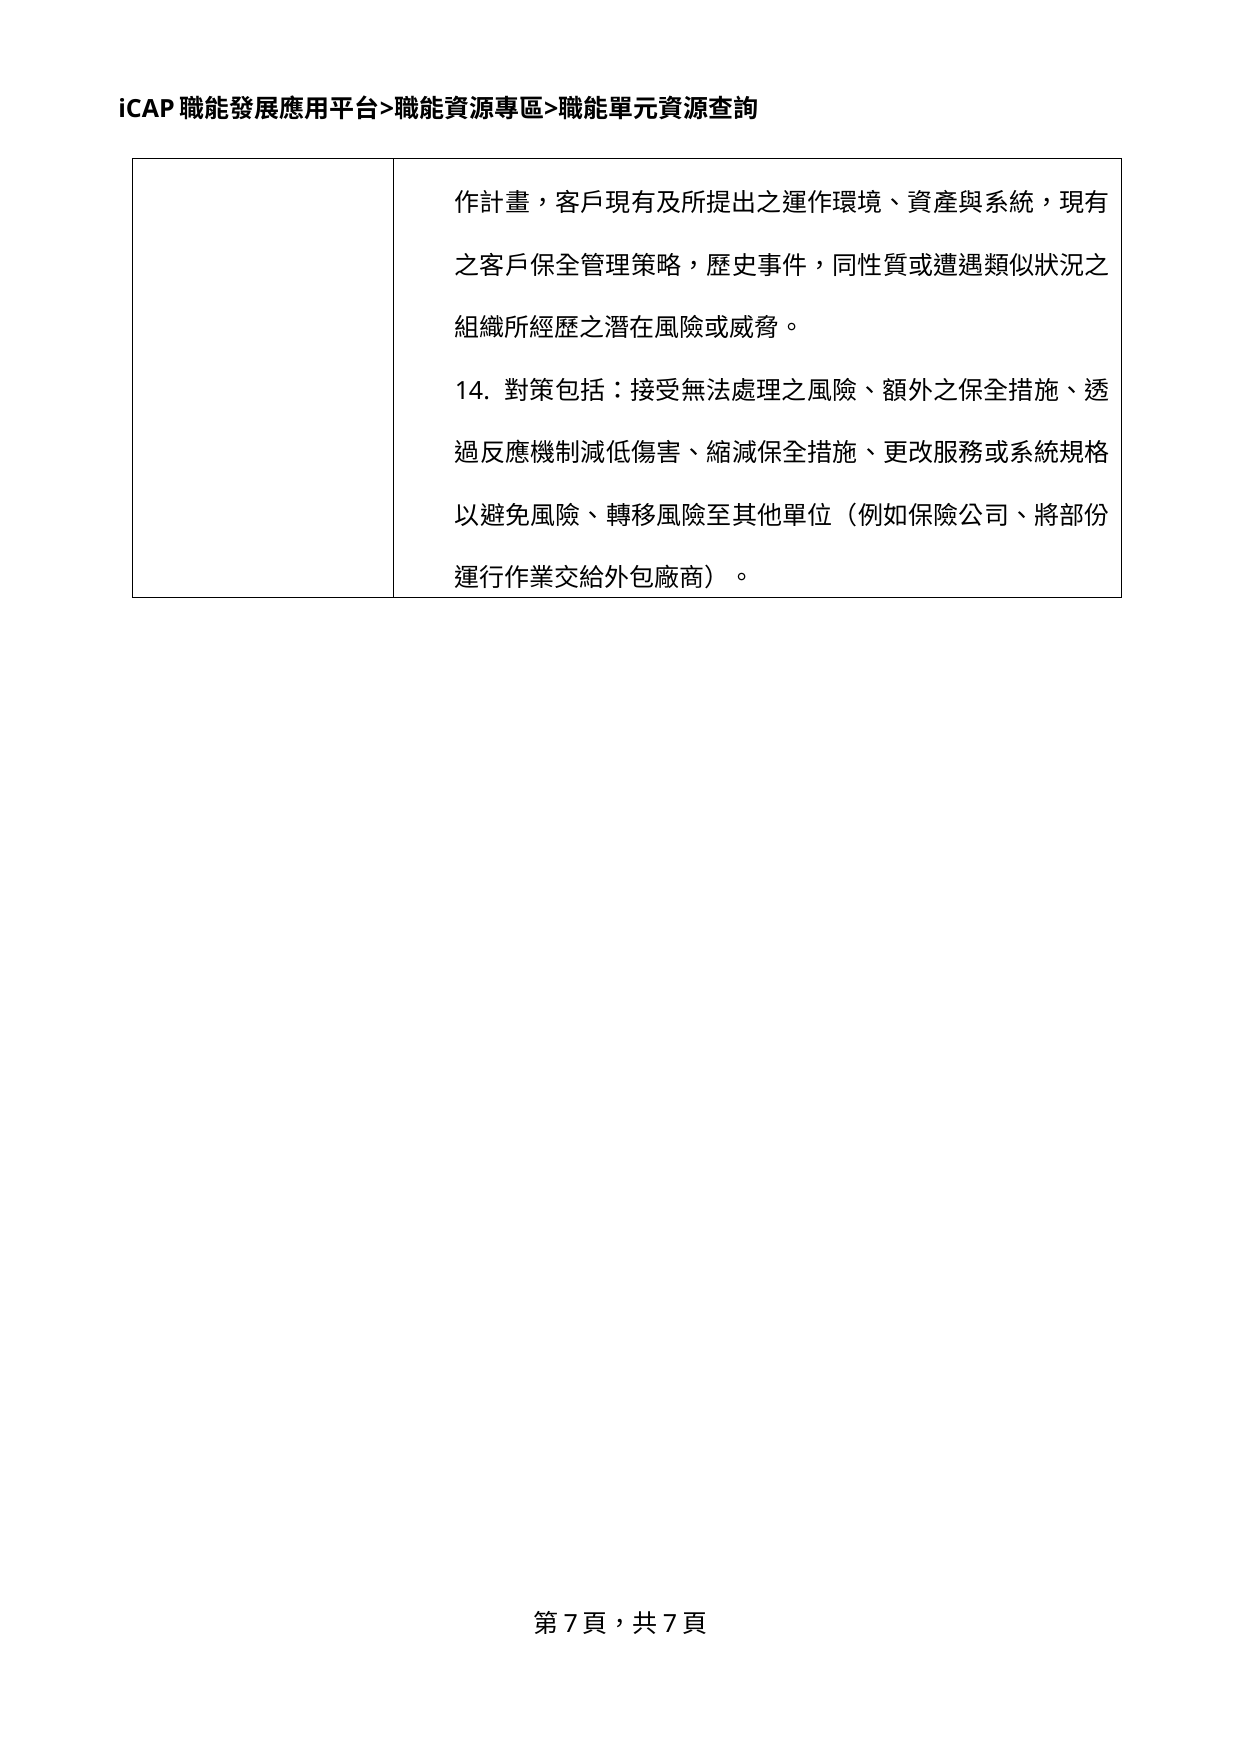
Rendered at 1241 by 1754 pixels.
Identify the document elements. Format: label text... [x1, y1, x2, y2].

table_cell 法規包括：拘押或拘捕權，相關標準與品質保證要求，反恐，人潮管制與受有毒物質影響時之人員管制，武力層級、使用武力之指導原則，勤勉義務之基本責任，檢查個人與財產、搜尋或沒收物品，執照或證照規定，隱私權與保密性，反歧視及多樣化，環境議題，平等就業機會，勞資關係，職業衛生與安全，相關產業實務準則，非法入侵及人員撤離，使用強制手段或武器（警棒、火力、手銬、噴霧）。 組織規範包括：具備公正政策與條例、商業及實行計畫、客戶服務標準、行為倫理守則、溝通與回報程序、解決抱怨及糾紛之程序、緊急及疏散程序、勞資雙方之權利與義務、職業衛生與安全政策與程序、工作職責與權利、個人與職業發展、隱私權及保密性、品質保證與持續改進之過程及標準、資源參數與程序、保全人員之職責、資訊之儲存與處理。 客戶包括：勞資雙方、個人、政黨、公家或私人機構、職業工會。 風險為，會對保全作業造成影響之意外事件。 保全風險為：生物性危害，化學物質溢漏，客戶接觸，電力故障，爆裂物，財務可行性，人員受傷，噪音、照明、高溫、煙霧，攜帶武器之人，導致公害之人，行為可疑之人，遭受心理或生理困擾之人，受有毒物質影響之人，有犯罪意圖之人，不符合工作場域地點之人員、交通工具或設備，財產或人員，保全系統，可疑包裹或物質，系統或流程錯誤，恐怖主義，暴力或人身威脅。 資訊包括：分析利害關係人之考量與目的，組織內部及外部聯絡人，有關雇傭、合約之文件，團體工作坊及集體研討，歷史數據，重要人員，組織之運作環境（鄰居、特殊狀況、財務市場、競爭者、穩定度、規模、勞動力、核心商業活動、功能、利害關係人），組織結構與責任，問券，報告與相關紀錄，架構明確之面談及調查。 職權範圍條款包括：客戶期望、成本、限制及所排除狀況（可取得或不可取得之物品、可聯絡之人員）、職權、運作環境、職責、工作項目或評估作業之規模（不論是公司完整運作，或是受限於某一特定部份之運作）、保全與其他許可、時間範圍。 相關人員包括：客戶，廠商，其他專業、專家或技術人員，保全諮詢人員，保全人員，監督人。 資訊來源包括：同事、紀錄與報告、團體工作坊及集體研討、事件報告系統（使用軟體或紙本）、面談、媒體（報紙、廣播、電視、產業雜誌）、問卷、統計數據及評估相關研究、架構明確之面談、調查（組織導向或產業導向）與問卷。 建立架構明確之計畫時可利用：條列式清單，面談問題蒐集，空白表格、文字處理或其他軟體，架構明確之工作規畫軟體，架構明確之問卷、架構明確之表格。 資產包括：商業計畫、設備、設施、商譽、資訊系統與資訊來源、智慧財產、工作產出、人員、名聲、系統、工作流程與工作實務。 評估準則建立在：在地相關風險管理標準（或其相關規定）、定質因素、定量因素、半定量因素。 相關資訊與數據包括：客戶活動與功用，客戶商業與運作計畫，客戶現有及所提出之運作環境、資產與系統，現有之客戶保全管理策略，歷史事件，同性質或遭遇類似狀況之組織所經歷之潛在風險或威脅。 對策包括：接受無法處理之風險、額外之保全措施、透過反應機制減低傷害、縮減保全措施、更改服務或系統規格以避免風險、轉移風險至其他單位（例如保險公司、將部份運行作業交給外包廠商）。 [394, 159, 1121, 597]
table_cell [133, 159, 393, 597]
